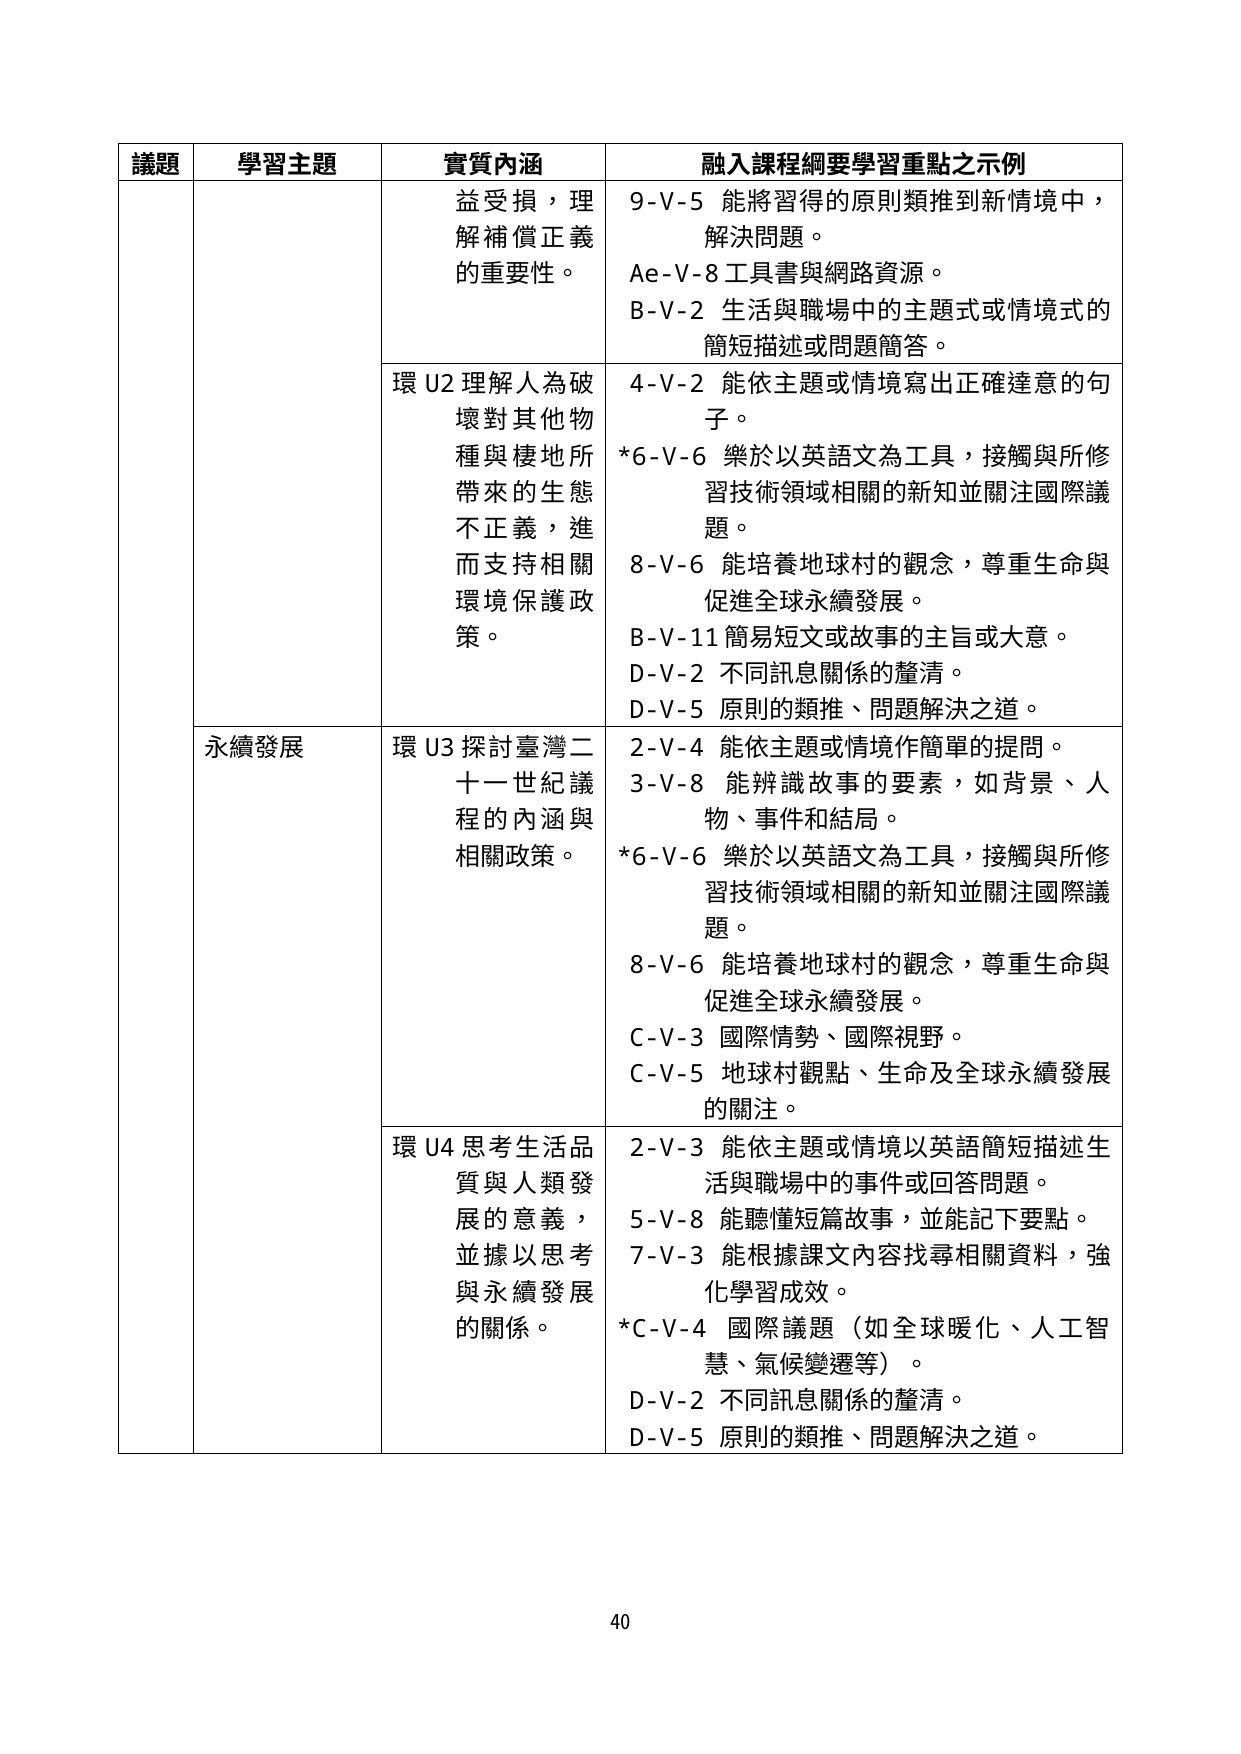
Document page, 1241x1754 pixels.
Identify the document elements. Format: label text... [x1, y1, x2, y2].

table_header 議題 [119, 144, 193, 180]
table_cell 2-V-3 能依主題或情境以英語簡短描述生活與職場中的事件或回答問題。 5-V-8 能聽懂短篇故事，並能記下要點。 7-V-3 能根據課文內容找尋相關資料，強化學習成效。 *C-V-4 國際議題（如全球暖化、人工智慧、氣候變遷等）。 D-V-2 不同訊息關係的釐清。 D-V-5 原則的類推、問題解決之道。 [606, 1127, 1122, 1453]
table_cell [119, 181, 193, 1453]
table_cell 益受損，理解補償正義的重要性。 [382, 181, 605, 363]
table_cell 環U3探討臺灣二十一世紀議程的內涵與相關政策。 [382, 727, 605, 1126]
table_cell 環U2理解人為破壞對其他物種與棲地所帶來的生態不正義，進而支持相關環境保護政策。 [382, 364, 605, 726]
table_header 融入課程綱要學習重點之示例 [606, 144, 1122, 180]
table_cell [194, 181, 381, 726]
table_cell 永續發展 [194, 727, 381, 1453]
table_cell 環U4思考生活品質與人類發展的意義，並據以思考與永續發展的關係。 [382, 1127, 605, 1453]
table_header 學習主題 [194, 144, 381, 180]
table_cell 4-V-2 能依主題或情境寫出正確達意的句子。 *6-V-6 樂於以英語文為工具，接觸與所修習技術領域相關的新知並關注國際議題。 8-V-6 能培養地球村的觀念，尊重生命與促進全球永續發展。 B-V-11簡易短文或故事的主旨或大意。 D-V-2 不同訊息關係的釐清。 D-V-5 原則的類推、問題解決之道。 [606, 364, 1122, 726]
table_header 實質內涵 [382, 144, 605, 180]
table_cell 9-V-5 能將習得的原則類推到新情境中，解決問題。 Ae-V-8工具書與網路資源。 B-V-2 生活與職場中的主題式或情境式的簡短描述或問題簡答。 [606, 181, 1122, 363]
table_cell 2-V-4 能依主題或情境作簡單的提問。 3-V-8 能辨識故事的要素，如背景、人物、事件和結局。 *6-V-6 樂於以英語文為工具，接觸與所修習技術領域相關的新知並關注國際議題。 8-V-6 能培養地球村的觀念，尊重生命與促進全球永續發展。 C-V-3 國際情勢、國際視野。 C-V-5 地球村觀點、生命及全球永續發展的關注。 [606, 727, 1122, 1126]
